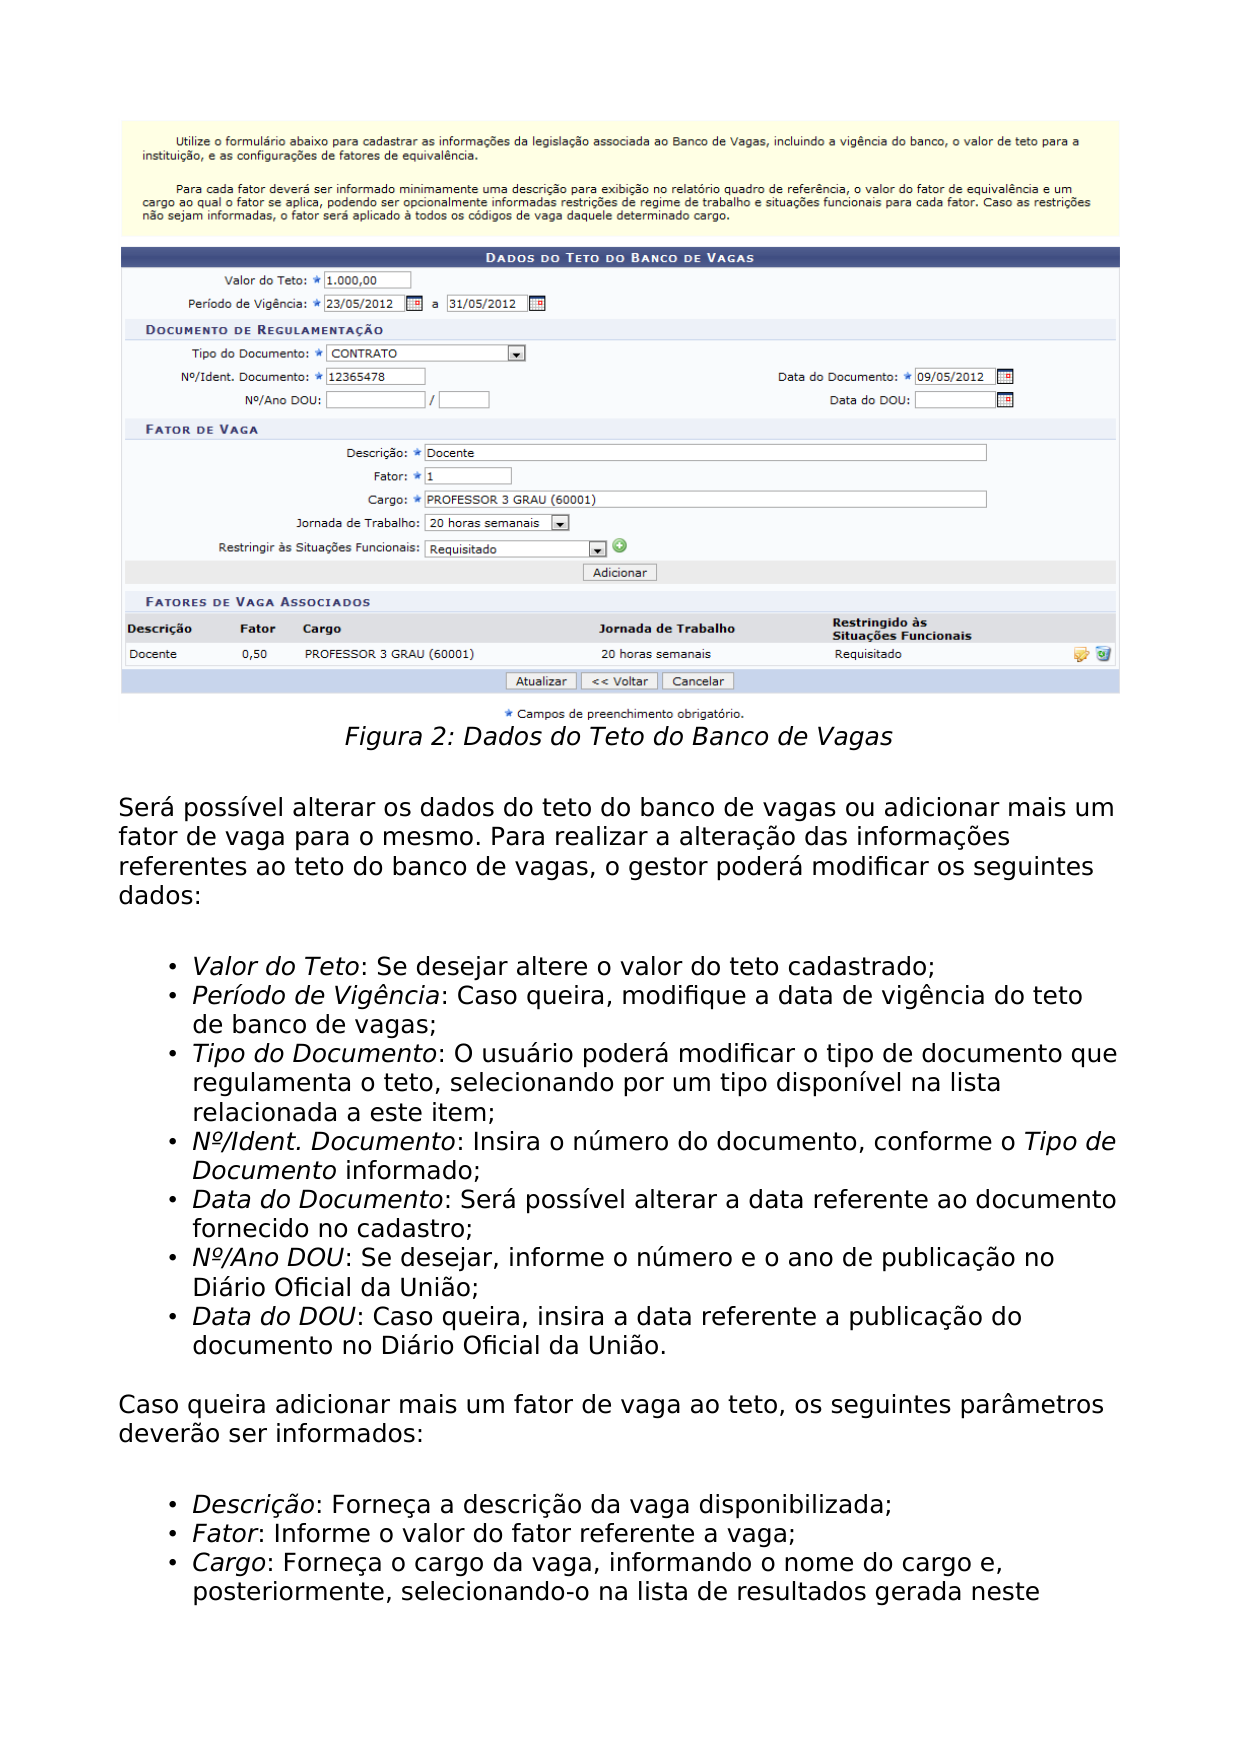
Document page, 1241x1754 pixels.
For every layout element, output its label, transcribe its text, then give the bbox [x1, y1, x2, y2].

list Descrição: Forneça a descrição da vaga disponibilizada; [177, 1490, 1122, 1519]
text Figura 2: Dados do Teto do Banco de Vagas [118, 723, 1122, 752]
list Cargo: Forneça o cargo da vaga, informando o nome do cargo e, posteriormente, selecionando-o na lista de resultados gerada neste [177, 1548, 1122, 1607]
list Nº/Ano DOU: Se desejar, informe o número e o ano de publicação no Diário Oficial da União; [177, 1244, 1122, 1302]
list Nº/Ident. Documento: Insira o número do documento, conforme o Tipo de Documento informado; [177, 1127, 1122, 1185]
list Período de Vigência: Caso queira, modifique a data de vigência do teto de banco de vagas; [177, 981, 1122, 1039]
text Caso queira adicionar mais um fator de vaga ao teto, os seguintes parâmetros deverão ser informados: [118, 1390, 1122, 1448]
list Data do DOU: Caso queira, insira a data referente a publicação do documento no Diário Oficial da União. [177, 1302, 1122, 1360]
list Tipo do Documento: O usuário poderá modificar o tipo de documento que regulamenta o teto, selecionando por um tipo disponível na lista relacionada a este item; [177, 1039, 1122, 1127]
list Valor do Teto: Se desejar altere o valor do teto cadastrado; [177, 952, 1122, 981]
list Fator: Informe o valor do fator referente a vaga; [177, 1519, 1122, 1548]
list Data do Documento: Será possível alterar a data referente ao documento fornecido no cadastro; [177, 1185, 1122, 1244]
text Será possível alterar os dados do teto do banco de vagas ou adicionar mais um fator de vaga para o mesmo. Para realizar a alteração das informações referentes ao teto do banco de vagas, o gestor poderá modificar os seguintes dados: [118, 793, 1122, 910]
picture [118, 118, 1123, 723]
